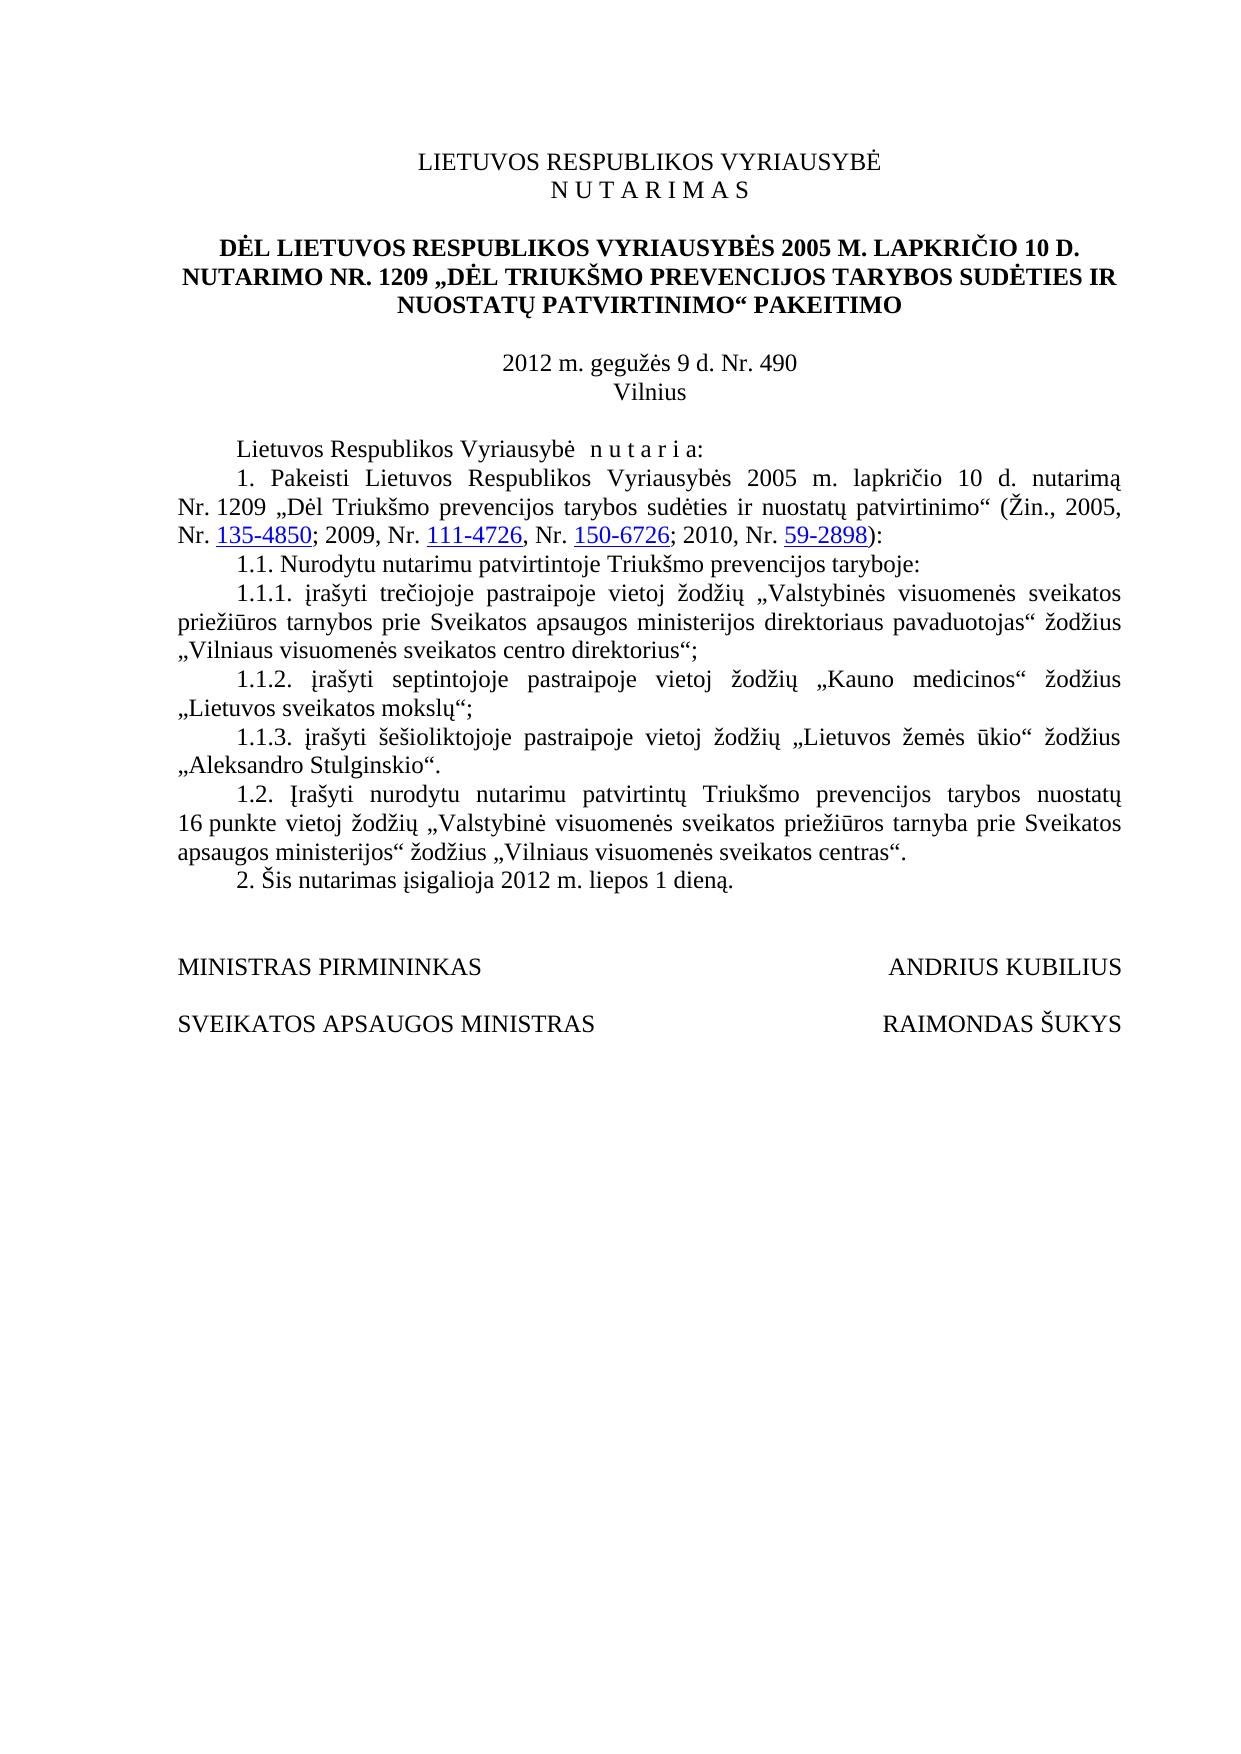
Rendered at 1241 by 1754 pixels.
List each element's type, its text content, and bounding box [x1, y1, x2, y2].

text DĖL LIETUVOS RESPUBLIKOS VYRIAUSYBĖS 2005 M. LAPKRIČIO 10 D. NUTARIMO NR. 1209 „DĖL TRIUKŠMO PREVENCIJOS TARYBOS SUDĖTIES IR NUOSTATŲ PATVIRTINIMO“ PAKEITIMO [177, 233, 1122, 319]
text 1.1. Nurodytu nutarimu patvirtintoje Triukšmo prevencijos taryboje: [177, 549, 1122, 578]
text 1.2. Įrašyti nurodytu nutarimu patvirtintų Triukšmo prevencijos tarybos nuostatų 16 punkte vietoj žodžių „Valstybinė visuomenės sveikatos priežiūros tarnyba prie Sveikatos apsaugos ministerijos“ žodžius „Vilniaus visuomenės sveikatos centras“. [177, 779, 1122, 866]
text NUTARIMAS [177, 176, 1122, 204]
text 1. Pakeisti Lietuvos Respublikos Vyriausybės 2005 m. lapkričio 10 d. nutarimą Nr. 1209 „Dėl Triukšmo prevencijos tarybos sudėties ir nuostatų patvirtinimo“ (Žin., 2005, Nr. 135-4850; 2009, Nr. 111-4726, Nr. 150-6726; 2010, Nr. 59-2898): [177, 463, 1122, 549]
text MINISTRAS PIRMININKAS ANDRIUS KUBILIUS [177, 952, 1122, 981]
text Lietuvos Respublikos Vyriausybė [177, 147, 1122, 176]
text 2. Šis nutarimas įsigalioja 2012 m. liepos 1 dieną. [177, 866, 1122, 894]
text 2012 m. gegužės 9 d. Nr. 490 [177, 348, 1122, 377]
text SVEIKATOS APSAUGOS MINISTRAS RAIMONDAS ŠUKYS [177, 1009, 1122, 1038]
text 1.1.2. įrašyti septintojoje pastraipoje vietoj žodžių „Kauno medicinos“ žodžius „Lietuvos sveikatos mokslų“; [177, 664, 1122, 722]
text Lietuvos Respublikos Vyriausybė n u t a r i a: [177, 434, 1122, 463]
text 1.1.1. įrašyti trečiojoje pastraipoje vietoj žodžių „Valstybinės visuomenės sveikatos priežiūros tarnybos prie Sveikatos apsaugos ministerijos direktoriaus pavaduotojas“ žodžius „Vilniaus visuomenės sveikatos centro direktorius“; [177, 578, 1122, 664]
text Vilnius [177, 377, 1122, 406]
text 1.1.3. įrašyti šešioliktojoje pastraipoje vietoj žodžių „Lietuvos žemės ūkio“ žodžius „Aleksandro Stulginskio“. [177, 722, 1122, 779]
